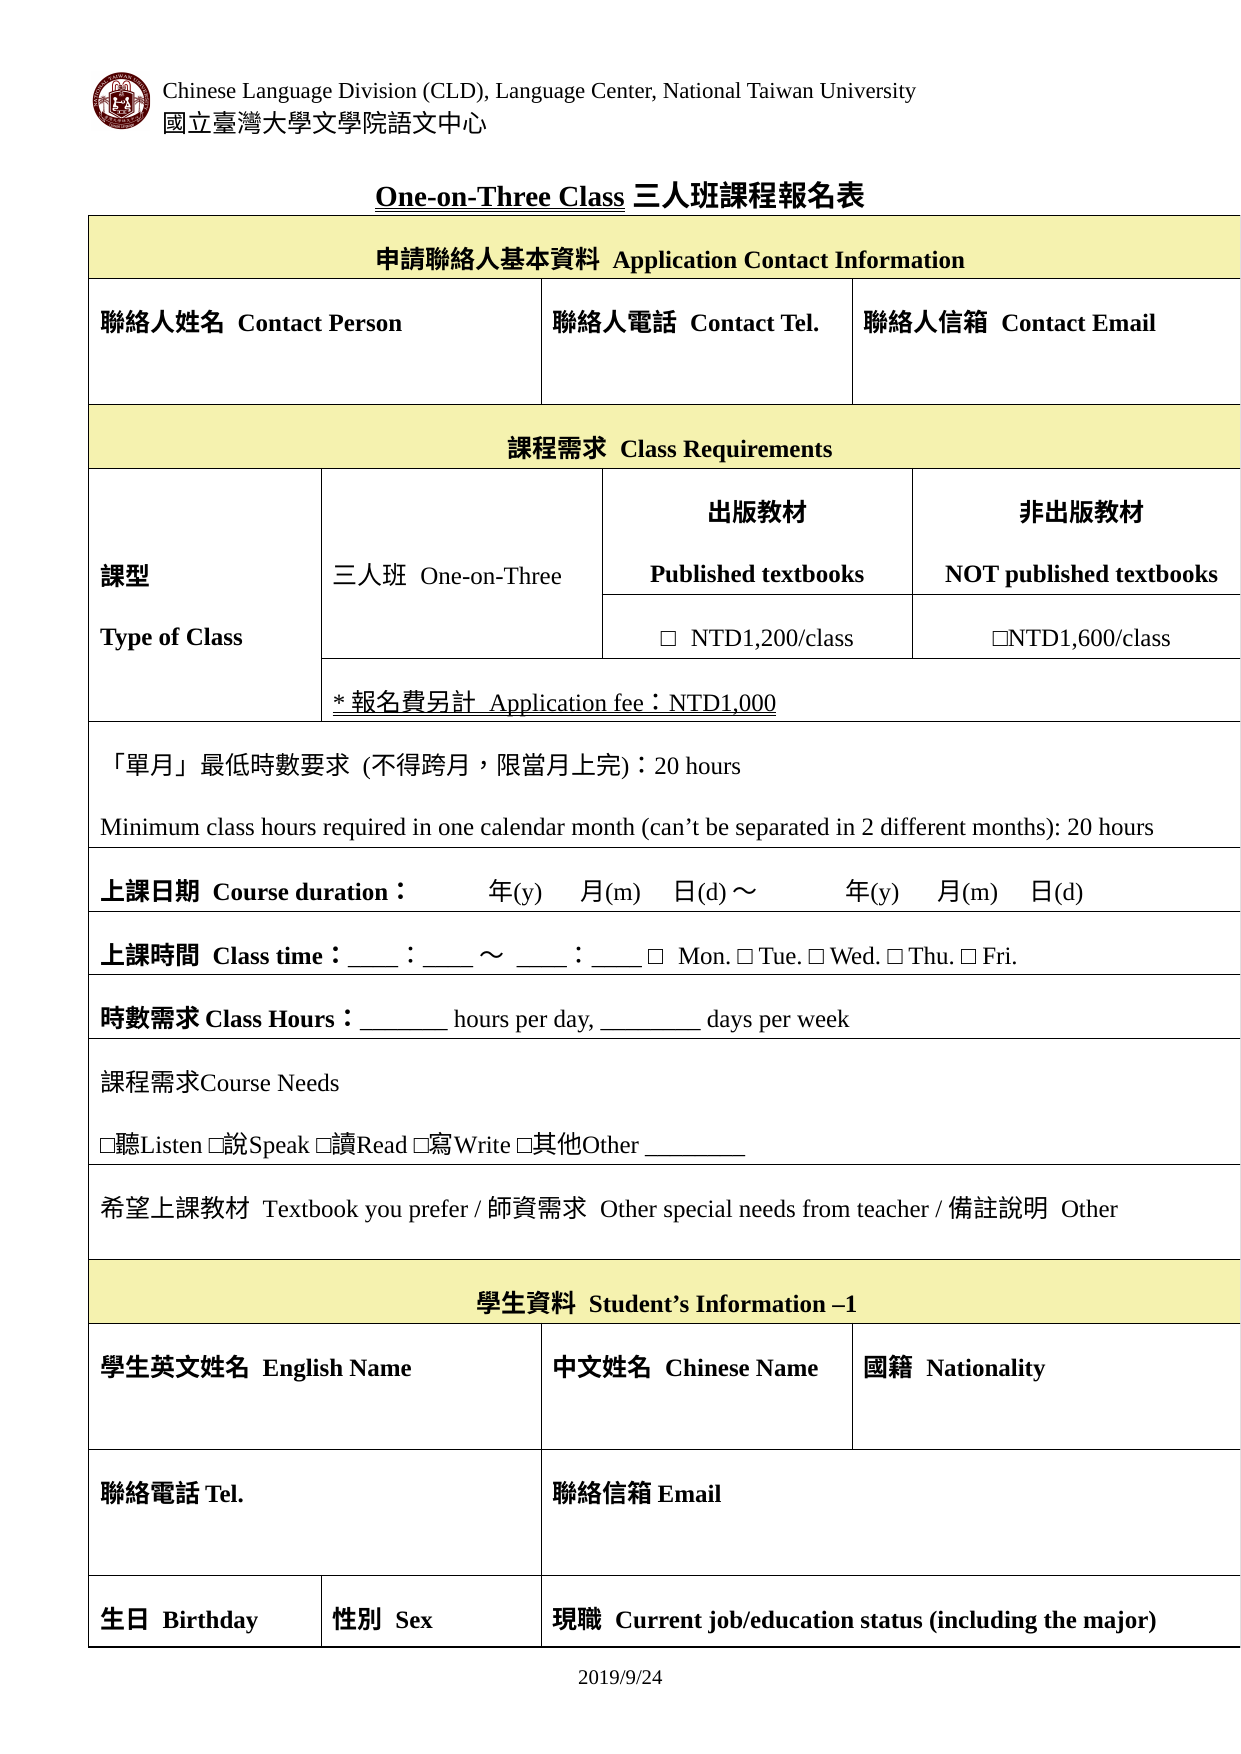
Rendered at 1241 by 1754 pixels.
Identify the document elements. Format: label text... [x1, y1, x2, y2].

table_cell 聯絡電話Tel. [89, 1450, 541, 1575]
table_cell 上課日期 Course duration： 年(y) 月(m) 日(d) ～ 年(y) 月(m) 日(d) [89, 848, 1240, 911]
table_cell 時數需求Class Hours：_______ hours per day, ________ days per week [89, 975, 1240, 1038]
table_cell 國籍 Nationality [853, 1324, 1240, 1449]
table_cell 現職 Current job/education status (including the major) [542, 1576, 1240, 1646]
table_cell 出版教材 Published textbooks [603, 469, 912, 594]
table_cell 課程需求 Class Requirements [89, 405, 1240, 468]
table_cell 希望上課教材 Textbook you prefer / 師資需求 Other special needs from teacher / 備註說明 Other [89, 1165, 1240, 1259]
table_cell 三人班 One-on-Three [322, 469, 602, 657]
table_cell * 報名費另計 Application fee：NTD1,000 [322, 659, 1240, 721]
table_cell 聯絡人電話 Contact Tel. [542, 279, 852, 404]
table_cell 中文姓名 Chinese Name [542, 1324, 852, 1449]
table_cell 生日 Birthday [89, 1576, 321, 1646]
table_cell 非出版教材 NOT published textbooks [913, 469, 1240, 594]
text One-on-Three Class 三人班課程報名表 [89, 152, 1152, 215]
table_cell □NTD1,600/class [913, 595, 1240, 657]
table_cell 學生英文姓名 English Name [89, 1324, 541, 1449]
table_cell 課型 Type of Class [89, 469, 321, 721]
table_cell 課程需求Course Needs □聽Listen □說Speak □讀Read □寫Write □其他Other ________ [89, 1039, 1240, 1164]
table_cell 聯絡信箱Email [542, 1450, 1240, 1575]
table_cell 上課時間 Class time：____：____ ～ ____：____ □ Mon. □ Tue. □ Wed. □ Thu. □ Fri. [89, 912, 1240, 974]
table_cell □ NTD1,200/class [603, 595, 912, 657]
table_header 申請聯絡人基本資料 Application Contact Information [89, 216, 1240, 278]
table_cell 「單月」最低時數要求 (不得跨月，限當月上完)：20 hours Minimum class hours required in one calendar month (can’t be separated in 2 different months): 20 hours [89, 722, 1240, 847]
table_cell 聯絡人信箱 Contact Email [853, 279, 1240, 404]
table_cell 學生資料 Student’s Information –1 [89, 1260, 1240, 1323]
table_cell 性別 Sex [322, 1576, 541, 1646]
table_cell 聯絡人姓名 Contact Person [89, 279, 541, 404]
